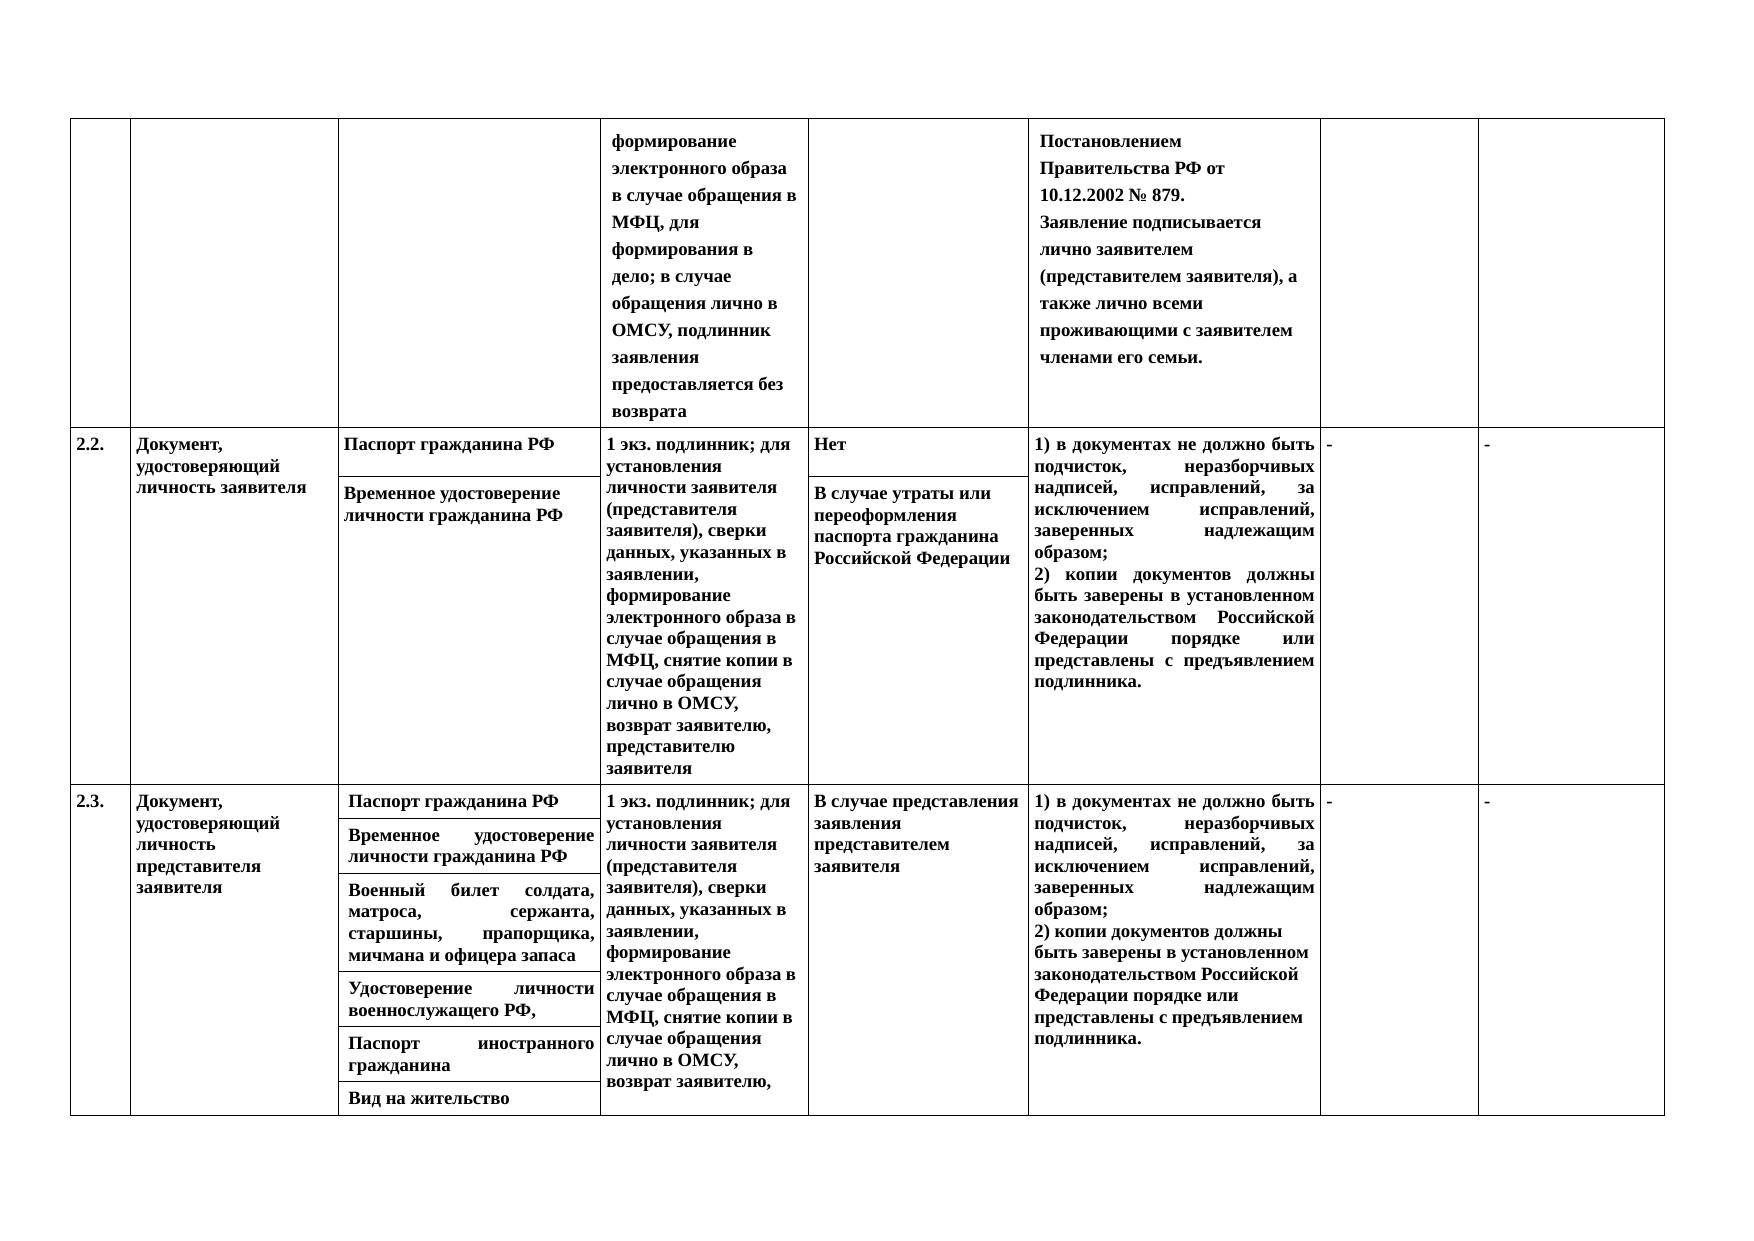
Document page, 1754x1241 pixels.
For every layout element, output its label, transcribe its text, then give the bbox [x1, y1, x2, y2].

table_cell 1 экз. подлинник; для установления личности заявителя (представителя заявителя), сверки данных, указанных в заявлении, формирование электронного образа в случае обращения в МФЦ, снятие копии в случае обращения лично в ОМСУ, возврат заявителю, представителю заявителя [601, 428, 808, 784]
table_cell Постановлением Правительства РФ от 10.12.2002 № 879. Заявление подписывается лично заявителем (представителем заявителя), а также лично всеми проживающими с заявителем членами его семьи. [1029, 119, 1320, 427]
table_cell [809, 119, 1028, 427]
table_cell 1) в документах не должно быть подчисток, неразборчивых надписей, исправлений, за исключением исправлений, заверенных надлежащим образом; 2) копии документов должны быть заверены в установленном законодательством Российской Федерации порядке или представлены с предъявлением подлинника. [1029, 428, 1320, 784]
table_cell [1479, 119, 1664, 427]
table_cell В случае утраты или переоформления паспорта гражданина Российской Федерации [809, 477, 1028, 784]
table_cell Временное удостоверение личности гражданина РФ [339, 477, 600, 784]
table_cell Паспорт гражданина РФ [339, 428, 600, 476]
table_cell 1 экз. подлинник; для установления личности заявителя (представителя заявителя), сверки данных, указанных в заявлении, формирование электронного образа в случае обращения в МФЦ, снятие копии в случае обращения лично в ОМСУ, возврат заявителю, представителю заявителя [601, 785, 808, 1114]
table_cell [339, 119, 600, 427]
table_cell 2.2. [71, 428, 130, 784]
table_cell формирование электронного образа в случае обращения в МФЦ, для формирования в дело; в случае обращения лично в ОМСУ, подлинник заявления предоставляется без возврата [601, 119, 808, 427]
table_cell Удостоверение личности военнослужащего РФ, [339, 972, 600, 1026]
table_cell - [1321, 785, 1478, 1114]
table_cell [1321, 119, 1478, 427]
table_cell Военный билет солдата, матроса, сержанта, старшины, прапорщика, мичмана и офицера запаса [339, 874, 600, 971]
table_cell Документ, удостоверяющий личность заявителя [131, 428, 338, 784]
table_cell Нет [809, 428, 1028, 476]
table_cell 2.3. [71, 785, 130, 1114]
table_cell - [1479, 785, 1664, 1114]
table_cell Вид на жительство [339, 1082, 600, 1114]
table_cell [71, 119, 130, 427]
table_cell Паспорт гражданина РФ [339, 785, 600, 817]
table_cell - [1321, 428, 1478, 784]
table_cell Паспорт иностранного гражданина [339, 1027, 600, 1081]
table_cell Документ, удостоверяющий личность представителя заявителя [131, 785, 338, 1114]
table_cell В случае представления заявления представителем заявителя [809, 785, 1028, 1114]
table_cell Временное удостоверение личности гражданина РФ [339, 819, 600, 872]
table_cell [131, 119, 338, 427]
table_cell 1) в документах не должно быть подчисток, неразборчивых надписей, исправлений, за исключением исправлений, заверенных надлежащим образом; 2) копии документов должны быть заверены в установленном законодательством Российской Федерации порядке или представлены с предъявлением подлинника. [1029, 785, 1320, 1114]
table_cell - [1479, 428, 1664, 784]
